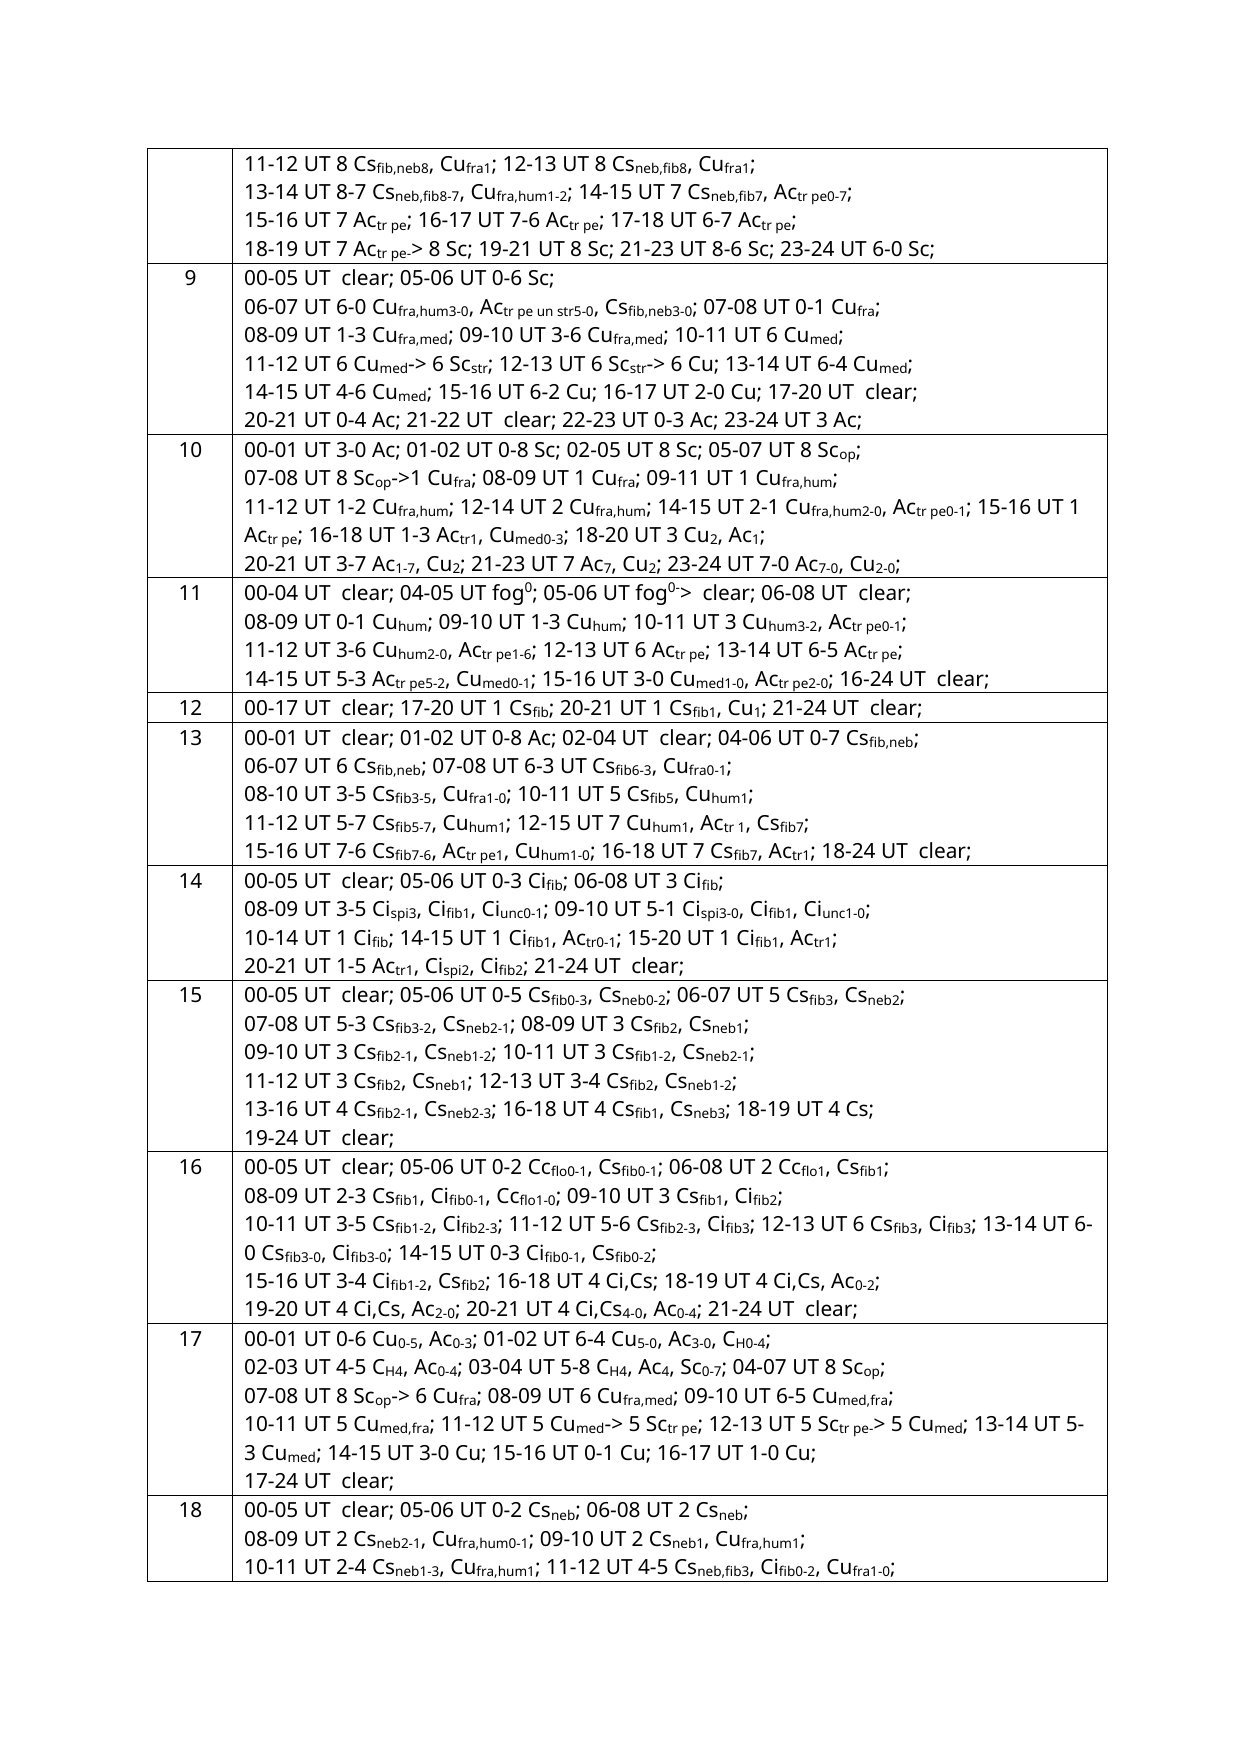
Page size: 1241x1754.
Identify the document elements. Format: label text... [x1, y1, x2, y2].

table_cell 14 [148, 866, 232, 979]
table_cell [148, 149, 232, 262]
table_cell 10 [148, 435, 232, 577]
table_cell 00-05 UT clear; 05-06 UT 0-5 Csfib0-3, Csneb0-2; 06-07 UT 5 Csfib3, Csneb2; 07-08 UT 5-3 Csfib3-2, Csneb2-1; 08-09 UT 3 Csfib2, Csneb1; 09-10 UT 3 Csfib2-1, Csneb1-2; 10-11 UT 3 Csfib1-2, Csneb2-1; 11-12 UT 3 Csfib2, Csneb1; 12-13 UT 3-4 Csfib2, Csneb1-2; 13-16 UT 4 Csfib2-1, Csneb2-3; 16-18 UT 4 Csfib1, Csneb3; 18-19 UT 4 Cs; 19-24 UT clear; [233, 981, 1107, 1151]
table_cell 18 [148, 1496, 232, 1581]
table_cell 17 [148, 1324, 232, 1494]
table_cell 00-05 UT clear; 05-06 UT 0-6 Sc; 06-07 UT 6-0 Cufra,hum3-0, Actr pe un str5-0, Csfib,neb3-0; 07-08 UT 0-1 Cufra; 08-09 UT 1-3 Cufra,med; 09-10 UT 3-6 Cufra,med; 10-11 UT 6 Cumed; 11-12 UT 6 Cumed-> 6 Scstr; 12-13 UT 6 Scstr-> 6 Cu; 13-14 UT 6-4 Cumed; 14-15 UT 4-6 Cumed; 15-16 UT 6-2 Cu; 16-17 UT 2-0 Cu; 17-20 UT clear; 20-21 UT 0-4 Ac; 21-22 UT clear; 22-23 UT 0-3 Ac; 23-24 UT 3 Ac; [233, 264, 1107, 434]
table_cell 11 [148, 578, 232, 692]
table_cell 00-04 UT clear; 04-05 UT fog0; 05-06 UT fog0-> clear; 06-08 UT clear; 08-09 UT 0-1 Cuhum; 09-10 UT 1-3 Cuhum; 10-11 UT 3 Cuhum3-2, Actr pe0-1; 11-12 UT 3-6 Cuhum2-0, Actr pe1-6; 12-13 UT 6 Actr pe; 13-14 UT 6-5 Actr pe; 14-15 UT 5-3 Actr pe5-2, Cumed0-1; 15-16 UT 3-0 Cumed1-0, Actr pe2-0; 16-24 UT clear; [233, 578, 1107, 692]
table_cell 00-05 UT clear; 05-06 UT 0-2 Csneb; 06-08 UT 2 Csneb; 08-09 UT 2 Csneb2-1, Cufra,hum0-1; 09-10 UT 2 Csneb1, Cufra,hum1; 10-11 UT 2-4 Csneb1-3, Cufra,hum1; 11-12 UT 4-5 Csneb,fib3, Cifib0-2, Cufra1-0; [233, 1496, 1107, 1581]
table_cell 00-01 UT clear; 01-02 UT 0-8 Ac; 02-04 UT clear; 04-06 UT 0-7 Csfib,neb; 06-07 UT 6 Csfib,neb; 07-08 UT 6-3 UT Csfib6-3, Cufra0-1; 08-10 UT 3-5 Csfib3-5, Cufra1-0; 10-11 UT 5 Csfib5, Cuhum1; 11-12 UT 5-7 Csfib5-7, Cuhum1; 12-15 UT 7 Cuhum1, Actr 1, Csfib7; 15-16 UT 7-6 Csfib7-6, Actr pe1, Cuhum1-0; 16-18 UT 7 Csfib7, Actr1; 18-24 UT clear; [233, 723, 1107, 865]
table_cell 00-01 UT 3-0 Ac; 01-02 UT 0-8 Sc; 02-05 UT 8 Sc; 05-07 UT 8 Scop; 07-08 UT 8 Scop->1 Cufra; 08-09 UT 1 Cufra; 09-11 UT 1 Cufra,hum; 11-12 UT 1-2 Cufra,hum; 12-14 UT 2 Cufra,hum; 14-15 UT 2-1 Cufra,hum2-0, Actr pe0-1; 15-16 UT 1 Actr pe; 16-18 UT 1-3 Actr1, Cumed0-3; 18-20 UT 3 Cu2, Ac1; 20-21 UT 3-7 Ac1-7, Cu2; 21-23 UT 7 Ac7, Cu2; 23-24 UT 7-0 Ac7-0, Cu2-0; [233, 435, 1107, 577]
table_cell 13 [148, 723, 232, 865]
table_cell 15 [148, 981, 232, 1151]
table_cell 12 [148, 693, 232, 722]
table_cell 9 [148, 264, 232, 434]
table_cell 00-05 UT clear; 05-06 UT 0-3 Cifib; 06-08 UT 3 Cifib; 08-09 UT 3-5 Cispi3, Cifib1, Ciunc0-1; 09-10 UT 5-1 Cispi3-0, Cifib1, Ciunc1-0; 10-14 UT 1 Cifib; 14-15 UT 1 Cifib1, Actr0-1; 15-20 UT 1 Cifib1, Actr1; 20-21 UT 1-5 Actr1, Cispi2, Cifib2; 21-24 UT clear; [233, 866, 1107, 979]
table_cell 16 [148, 1152, 232, 1323]
table_cell 00-05 UT clear; 05-06 UT 0-2 Ccflo0-1, Csfib0-1; 06-08 UT 2 Ccflo1, Csfib1; 08-09 UT 2-3 Csfib1, Cifib0-1, Ccflo1-0; 09-10 UT 3 Csfib1, Cifib2; 10-11 UT 3-5 Csfib1-2, Cifib2-3; 11-12 UT 5-6 Csfib2-3, Cifib3; 12-13 UT 6 Csfib3, Cifib3; 13-14 UT 6-0 Csfib3-0, Cifib3-0; 14-15 UT 0-3 Cifib0-1, Csfib0-2; 15-16 UT 3-4 Cifib1-2, Csfib2; 16-18 UT 4 Ci,Cs; 18-19 UT 4 Ci,Cs, Ac0-2; 19-20 UT 4 Ci,Cs, Ac2-0; 20-21 UT 4 Ci,Cs4-0, Ac0-4; 21-24 UT clear; [233, 1152, 1107, 1323]
table_cell 11-12 UT 8 Csfib,neb8, Cufra1; 12-13 UT 8 Csneb,fib8, Cufra1; 13-14 UT 8-7 Csneb,fib8-7, Cufra,hum1-2; 14-15 UT 7 Csneb,fib7, Actr pe0-7; 15-16 UT 7 Actr pe; 16-17 UT 7-6 Actr pe; 17-18 UT 6-7 Actr pe; 18-19 UT 7 Actr pe-> 8 Sc; 19-21 UT 8 Sc; 21-23 UT 8-6 Sc; 23-24 UT 6-0 Sc; [233, 149, 1107, 262]
table_cell 00-17 UT clear; 17-20 UT 1 Csfib; 20-21 UT 1 Csfib1, Cu1; 21-24 UT clear; [233, 693, 1107, 722]
table_cell 00-01 UT 0-6 Cu0-5, Ac0-3; 01-02 UT 6-4 Cu5-0, Ac3-0, CH0-4; 02-03 UT 4-5 CH4, Ac0-4; 03-04 UT 5-8 CH4, Ac4, Sc0-7; 04-07 UT 8 Scop; 07-08 UT 8 Scop-> 6 Cufra; 08-09 UT 6 Cufra,med; 09-10 UT 6-5 Cumed,fra; 10-11 UT 5 Cumed,fra; 11-12 UT 5 Cumed-> 5 Sctr pe; 12-13 UT 5 Sctr pe-> 5 Cumed; 13-14 UT 5-3 Cumed; 14-15 UT 3-0 Cu; 15-16 UT 0-1 Cu; 16-17 UT 1-0 Cu; 17-24 UT clear; [233, 1324, 1107, 1494]
